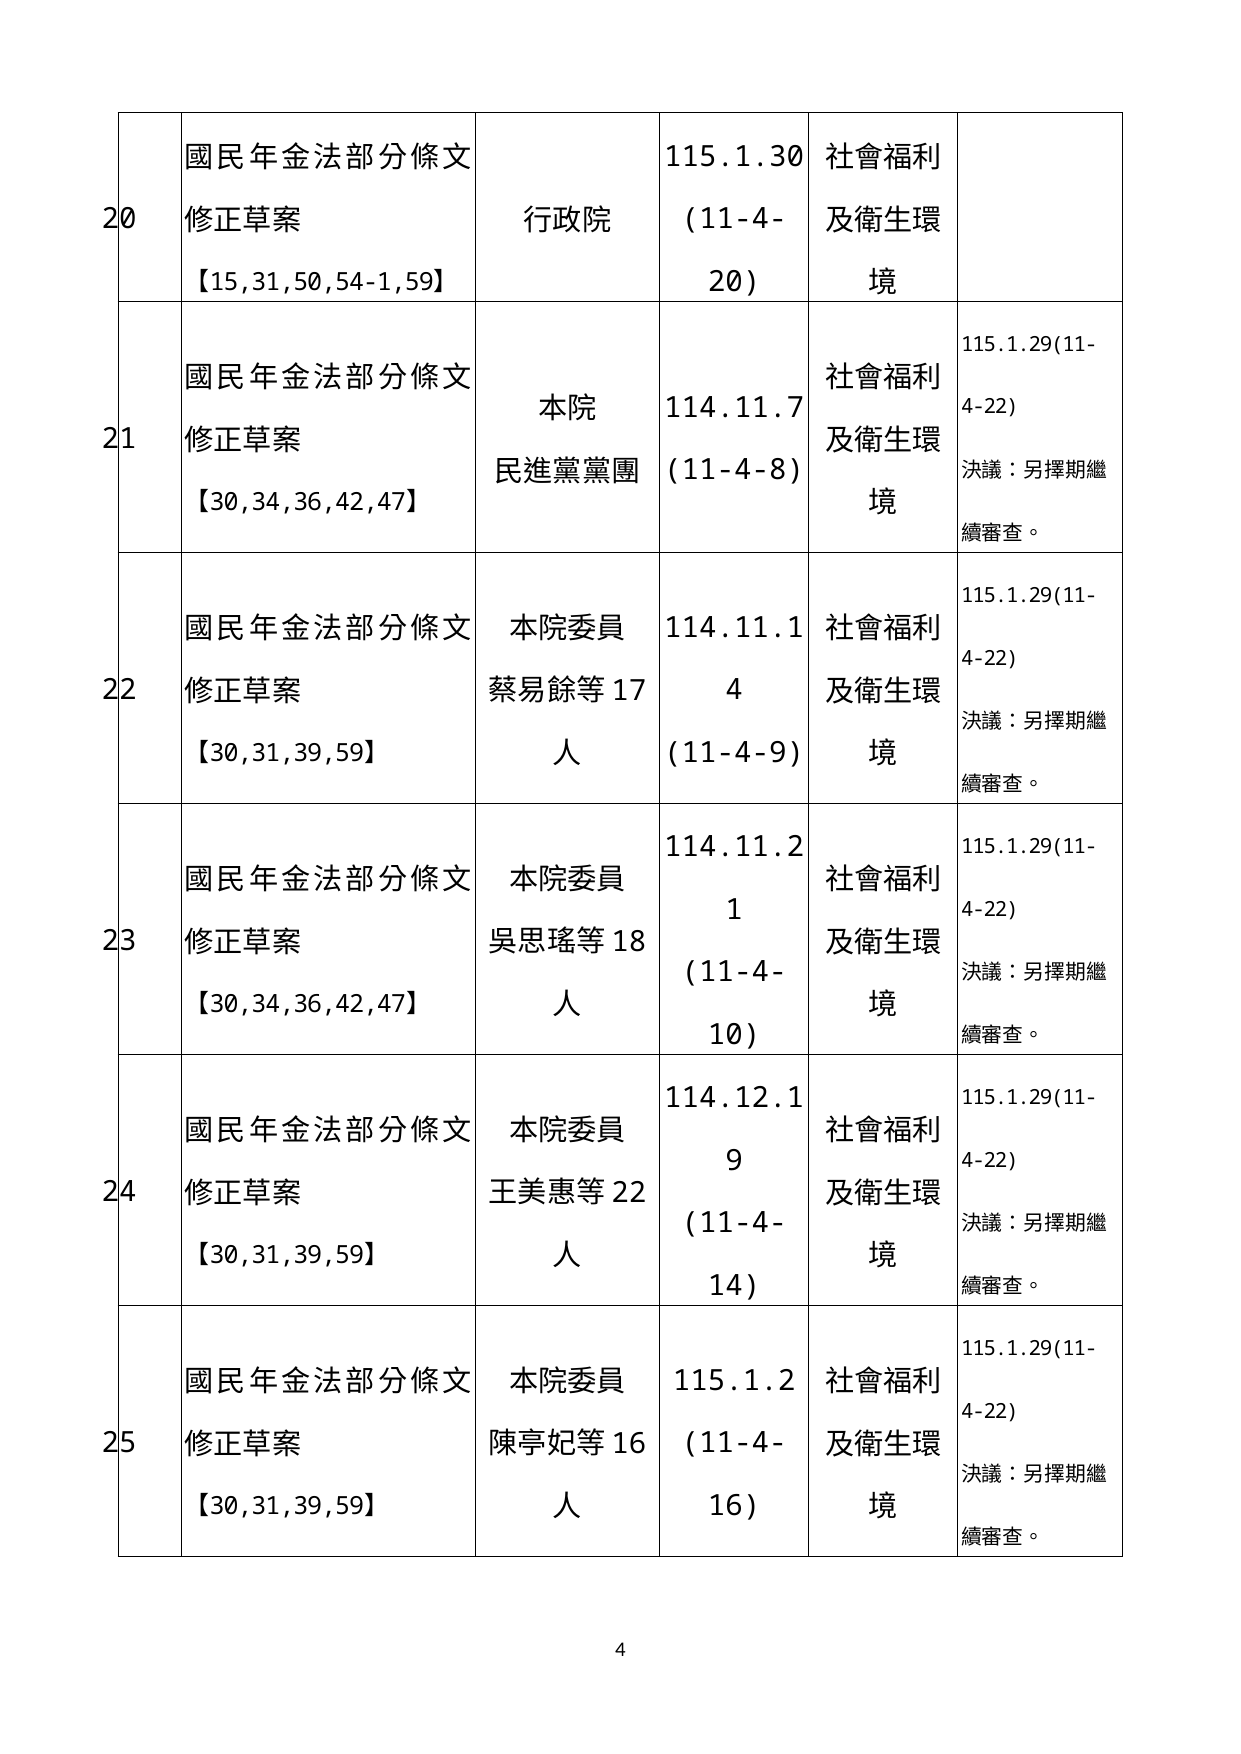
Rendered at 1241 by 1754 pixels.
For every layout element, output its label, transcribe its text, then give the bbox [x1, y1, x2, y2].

table_cell 社會福利及衛生環境 [809, 302, 957, 552]
table_cell 115.1.29(11-4-22) 決議：另擇期繼續審查。 [958, 1055, 1122, 1305]
table_cell 社會福利及衛生環境 [809, 804, 957, 1054]
table_cell 本院 民進黨黨團 [476, 302, 659, 552]
table_cell 國民年金法部分條文修正草案 【30,34,36,42,47】 [182, 302, 475, 552]
table_cell 114.11.14 (11-4-9) [660, 553, 808, 803]
table_cell 國民年金法部分條文修正草案 【30,34,36,42,47】 [182, 804, 475, 1054]
table_cell 本院委員 王美惠等22人 [476, 1055, 659, 1305]
table_cell [119, 1306, 181, 1556]
table_cell 社會福利及衛生環境 [809, 113, 957, 301]
table_cell [119, 302, 181, 552]
table_cell 114.11.21 (11-4-10) [660, 804, 808, 1054]
table_cell 本院委員 蔡易餘等17人 [476, 553, 659, 803]
table_cell 114.12.19 (11-4-14) [660, 1055, 808, 1305]
table_cell 115.1.29(11-4-22) 決議：另擇期繼續審查。 [958, 1306, 1122, 1556]
table_cell 社會福利及衛生環境 [809, 1055, 957, 1305]
table_cell 114.11.7 (11-4-8) [660, 302, 808, 552]
table_cell 本院委員 吳思瑤等18人 [476, 804, 659, 1054]
table_cell 115.1.29(11-4-22) 決議：另擇期繼續審查。 [958, 302, 1122, 552]
table_cell 115.1.29(11-4-22) 決議：另擇期繼續審查。 [958, 804, 1122, 1054]
table_cell [119, 804, 181, 1054]
table_cell [119, 113, 181, 301]
table_cell 社會福利及衛生環境 [809, 1306, 957, 1556]
table_cell 115.1.2 (11-4-16) [660, 1306, 808, 1556]
table_cell 國民年金法部分條文修正草案 【30,31,39,59】 [182, 1055, 475, 1305]
table_cell 國民年金法部分條文修正草案 【30,31,39,59】 [182, 553, 475, 803]
table_cell 國民年金法部分條文修正草案 【15,31,50,54-1,59】 [182, 113, 475, 301]
table_cell [119, 1055, 181, 1305]
table_cell 社會福利及衛生環境 [809, 553, 957, 803]
table_cell 國民年金法部分條文修正草案 【30,31,39,59】 [182, 1306, 475, 1556]
table_cell 115.1.30 (11-4-20) [660, 113, 808, 301]
table_cell 115.1.29(11-4-22) 決議：另擇期繼續審查。 [958, 553, 1122, 803]
table_cell [119, 553, 181, 803]
table_cell 行政院 [476, 113, 659, 301]
table_cell [958, 113, 1122, 301]
table_cell 本院委員 陳亭妃等16人 [476, 1306, 659, 1556]
